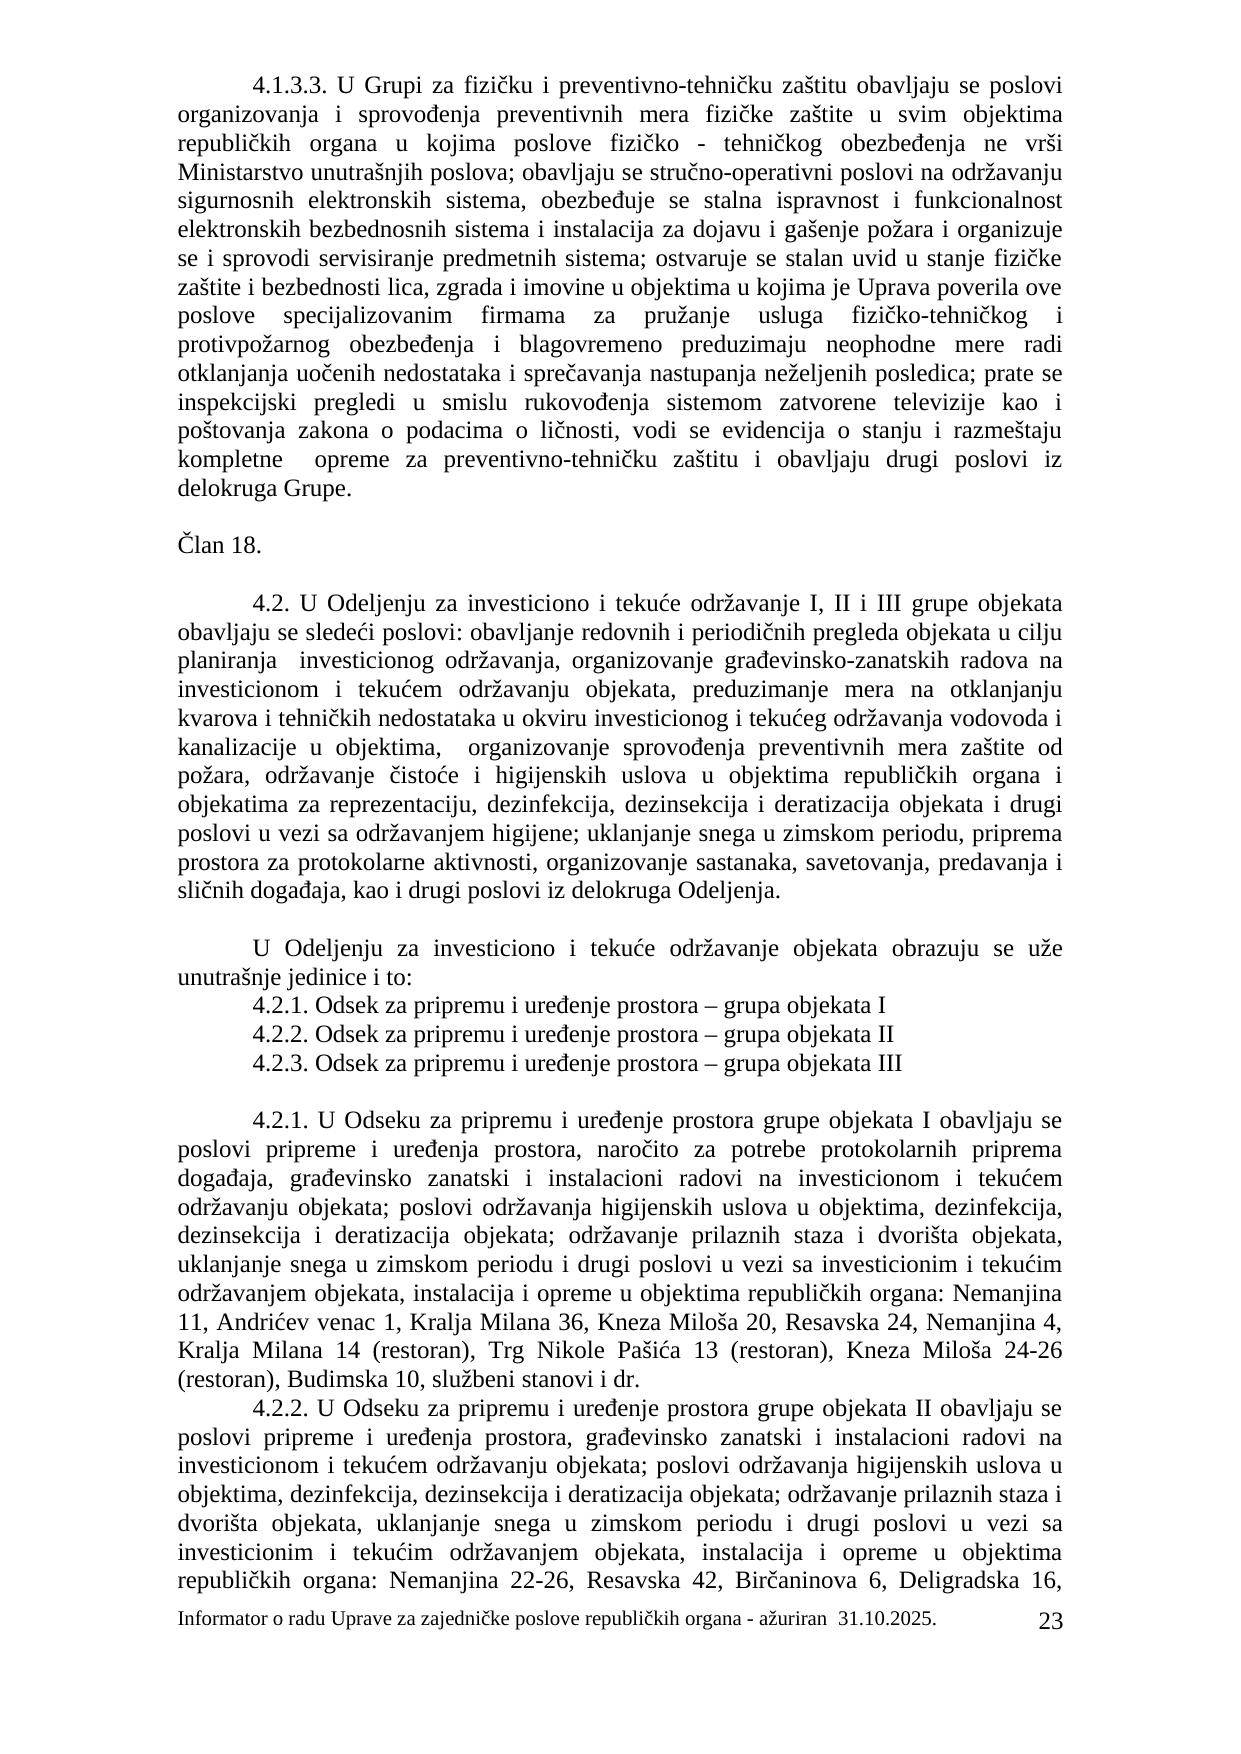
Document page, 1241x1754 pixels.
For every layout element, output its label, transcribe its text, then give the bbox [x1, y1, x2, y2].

subtitle 4.2.1. U Odseku za pripremu i uređenje prostora grupe objekata I obavljaju se poslovi pripreme i uređenja prostora, naročito za potrebe protokolarnih priprema događaja, građevinsko zanatski i instalacioni radovi na investicionom i tekućem održavanju objekata; poslovi održavanja higijenskih uslova u objektima, dezinfekcija, dezinsekcija i deratizacija objekata; održavanje prilaznih staza i dvorišta objekata, uklanjanje snega u zimskom periodu i drugi poslovi u vezi sa investicionim i tekućim održavanjem objekata, instalacija i opreme u objektima republičkih organa: Nemanjina 11, Andrićev venac 1, Kralja Milana 36, Kneza Miloša 20, Resavska 24, Nemanjina 4, Kralja Milana 14 (restoran), Trg Nikole Pašića 13 (restoran), Kneza Miloša 24-26 (restoran), Budimska 10, službeni stanovi i dr. [177, 1105, 1063, 1393]
subtitle 4.2.1. Odsek za pripremu i uređenje prostora – grupa objekata I [177, 990, 1063, 1019]
subtitle 4.2.3. Odsek za pripremu i uređenje prostora – grupa objekata III [177, 1048, 1063, 1077]
subtitle U Odeljenju za investiciono i tekuće održavanje objekata obrazuju se uže unutrašnje jedinice i to: [177, 933, 1063, 990]
subtitle 4.1.3.3. U Grupi za fizičku i preventivno-tehničku zaštitu obavljaju se poslovi organizovanja i sprovođenja preventivnih mera fizičke zaštite u svim objektima republičkih organa u kojima poslove fizičko - tehničkog obezbeđenja ne vrši Ministarstvo unutrašnjih poslova; obavljaju se stručno-operativni poslovi na održavanju sigurnosnih elektronskih sistema, obezbeđuje se stalna ispravnost i funkcionalnost elektronskih bezbednosnih sistema i instalacija za dojavu i gašenje požara i organizuje se i sprovodi servisiranje predmetnih sistema; ostvaruje se stalan uvid u stanje fizičke zaštite i bezbednosti lica, zgrada i imovine u objektima u kojima je Uprava poverila ove poslove specijalizovanim firmama za pružanje usluga fizičko-tehničkog i protivpožarnog obezbeđenja i blagovremeno preduzimaju neophodne mere radi otklanjanja uočenih nedostataka i sprečavanja nastupanja neželjenih posledica; prate se inspekcijski pregledi u smislu rukovođenja sistemom zatvorene televizije kao i poštovanja zakona o podacima o ličnosti, vodi se evidencija o stanju i razmeštaju kompletne opreme za preventivno-tehničku zaštitu i obavljaju drugi poslovi iz delokruga Grupe. [177, 70, 1063, 502]
subtitle Član 18. [177, 530, 1063, 559]
subtitle 4.2.2. Odsek za pripremu i uređenje prostora – grupa objekata II [177, 1019, 1063, 1048]
subtitle 4.2. U Odeljenju za investiciono i tekuće održavanje I, II i III grupe objekata obavljaju se sledeći poslovi: obavljanje redovnih i periodičnih pregleda objekata u cilju planiranja investicionog održavanja, organizovanje građevinsko-zanatskih radova na investicionom i tekućem održavanju objekata, preduzimanje mera na otklanjanju kvarova i tehničkih nedostataka u okviru investicionog i tekućeg održavanja vodovoda i kanalizacije u objektima, organizovanje sprovođenja preventivnih mera zaštite od požara, održavanje čistoće i higijenskih uslova u objektima republičkih organa i objekatima za reprezentaciju, dezinfekcija, dezinsekcija i deratizacija objekata i drugi poslovi u vezi sa održavanjem higijene; uklanjanje snega u zimskom periodu, priprema prostora za protokolarne aktivnosti, organizovanje sastanaka, savetovanja, predavanja i sličnih događaja, kao i drugi poslovi iz delokruga Odeljenja. [177, 588, 1063, 904]
subtitle 4.2.2. U Odseku za pripremu i uređenje prostora grupe objekata II obavljaju se poslovi pripreme i uređenja prostora, građevinsko zanatski i instalacioni radovi na investicionom i tekućem održavanju objekata; poslovi održavanja higijenskih uslova u objektima, dezinfekcija, dezinsekcija i deratizacija objekata; održavanje prilaznih staza i dvorišta objekata, uklanjanje snega u zimskom periodu i drugi poslovi u vezi sa investicionim i tekućim održavanjem objekata, instalacija i opreme u objektima republičkih organa: Nemanjina 22-26, Resavska 42, Birčaninova 6, Deligradska 16, [177, 1393, 1063, 1594]
